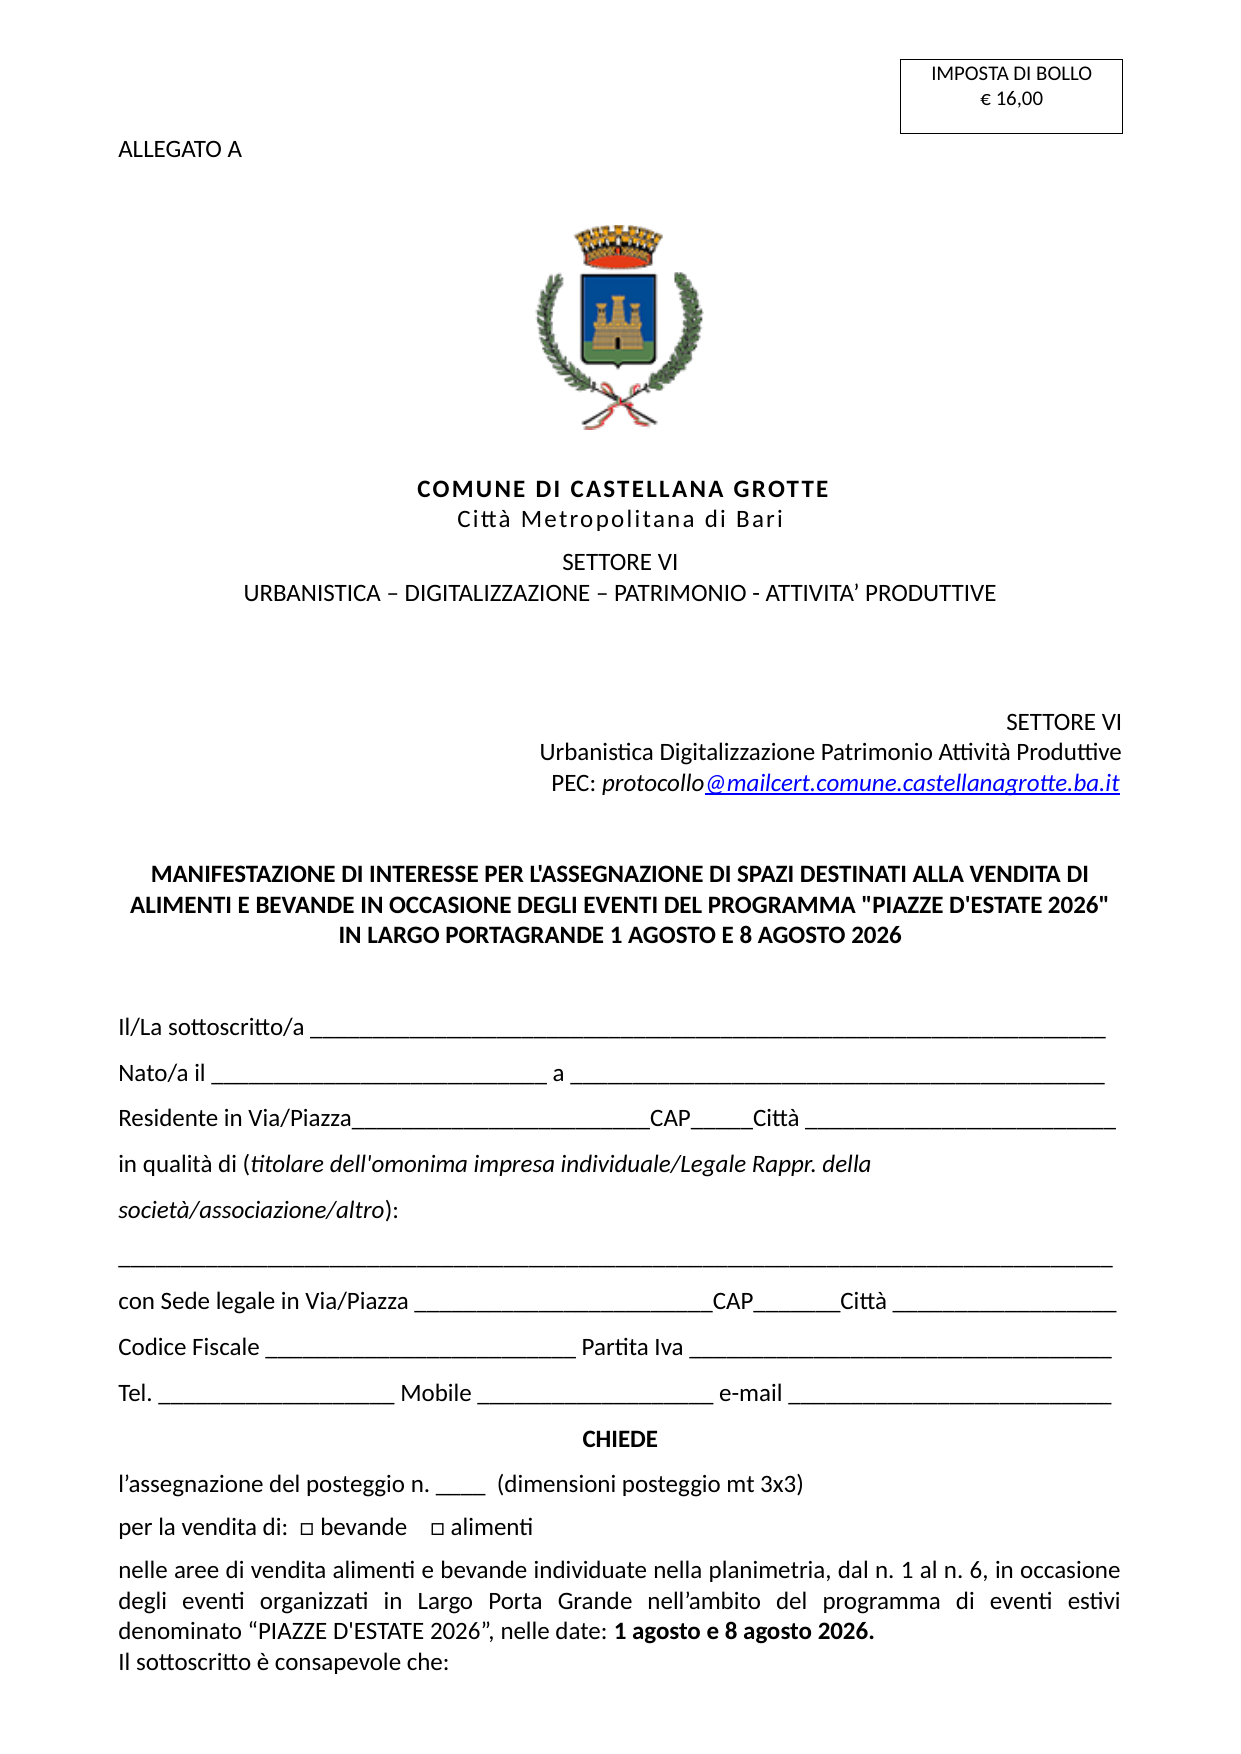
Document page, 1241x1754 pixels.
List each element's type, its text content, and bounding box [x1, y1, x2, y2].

text Urbanistica Digitalizzazione Patrimonio Attività Produttive [118, 736, 1122, 767]
text con Sede legale in Via/Piazza ________________________CAP_______Città __________________ [118, 1286, 1122, 1316]
text ALLEGATO A [118, 133, 1122, 164]
text per la vendita di: □ bevande □ alimenti [118, 1511, 1122, 1542]
text nelle aree di vendita alimenti e bevande individuate nella planimetria, dal n. 1 al n. 6, in occasione degli eventi organizzati in Largo Porta Grande nell’ambito del programma di eventi estivi denominato “PIAZZE D'ESTATE 2026”, nelle date: 1 agosto e 8 agosto 2026. [118, 1554, 1122, 1646]
text PEC: protocollo@mailcert.comune.castellanagrotte.ba.it [118, 767, 1122, 797]
text Il sottoscritto è consapevole che: [118, 1646, 1122, 1677]
text Nato/a il ___________________________ a ___________________________________________ [118, 1057, 1122, 1087]
text SETTORE VI [118, 546, 1122, 577]
text in qualità di (titolare dell'omonima impresa individuale/Legale Rappr. della società/associazione/altro): ________________________________________________________________________________ [118, 1148, 1122, 1270]
text SETTORE VI [118, 706, 1122, 736]
text Tel. ___________________ Mobile ___________________ e-mail __________________________ [118, 1377, 1122, 1407]
text URBANISTICA – DIGITALIZZAZIONE – PATRIMONIO - ATTIVITA’ PRODUTTIVE [118, 577, 1122, 607]
text Il/La sottoscritto/a ________________________________________________________________ [118, 1011, 1122, 1042]
text Codice Fiscale _________________________ Partita Iva __________________________________ [118, 1331, 1122, 1362]
text CHIEDE [118, 1423, 1122, 1453]
table_header IMPOSTA DI BOLLO € 16,00 [901, 60, 1122, 132]
text Residente in Via/Piazza________________________CAP_____Città _________________________ [118, 1103, 1122, 1133]
text COMUNE DI CASTELLANA GROTTE Città Metropolitana di Bari [118, 473, 1122, 534]
text l’assegnazione del posteggio n. ____ (dimensioni posteggio mt 3x3) [118, 1468, 1122, 1499]
text MANIFESTAZIONE DI INTERESSE PER L'ASSEGNAZIONE DI SPAZI DESTINATI ALLA VENDITA DI ALIMENTI E BEVANDE IN OCCASIONE DEGLI EVENTI DEL PROGRAMMA "PIAZZE D'ESTATE 2026" IN LARGO PORTAGRANDE 1 AGOSTO E 8 AGOSTO 2026 [118, 858, 1122, 950]
